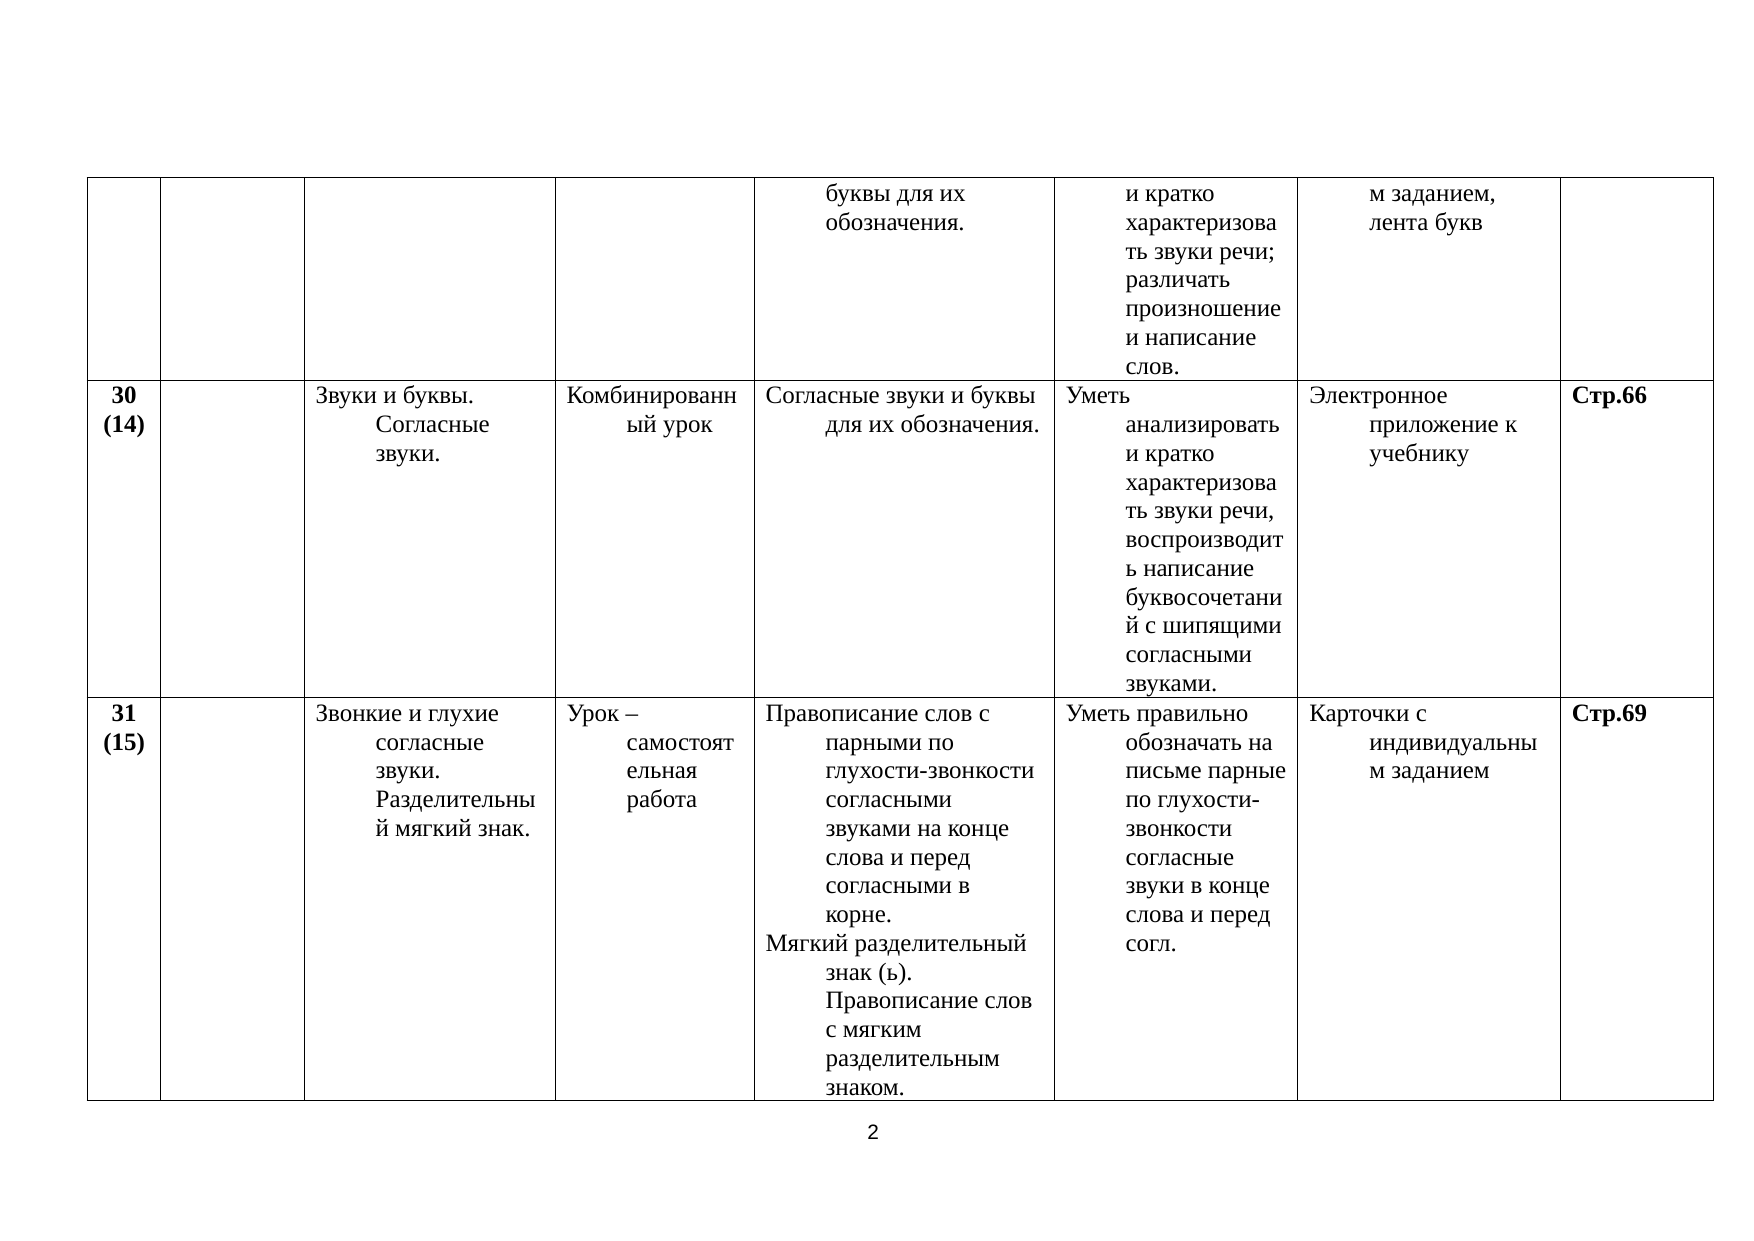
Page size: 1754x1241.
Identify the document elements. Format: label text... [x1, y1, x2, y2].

table_cell м заданием, лента букв [1298, 178, 1560, 379]
table_cell Карточки с индивидуальным заданием [1298, 698, 1560, 1100]
table_cell [556, 178, 754, 379]
table_cell Согласные звуки и буквы для их обозначения. [755, 381, 1054, 697]
table_cell Правописание слов с парными по глухости-звонкости согласными звуками на конце слова и перед согласными в корне. Мягкий разделительный знак (ь). Правописание слов с мягким разделительным знаком. [755, 698, 1054, 1100]
table_cell Уметь анализировать и кратко характеризовать звуки речи, воспроизводить написание буквосочетаний с шипящими согласными звуками. [1055, 381, 1297, 697]
table_cell Стр.69 [1561, 698, 1713, 1100]
table_cell [161, 698, 304, 1100]
table_cell Электронное приложение к учебнику [1298, 381, 1560, 697]
table_cell Стр.66 [1561, 381, 1713, 697]
table_cell [305, 178, 555, 379]
table_cell Комбинированный урок [556, 381, 754, 697]
table_cell и кратко характеризовать звуки речи; различать произношение и написание слов. [1055, 178, 1297, 379]
table_cell [1561, 178, 1713, 379]
table_cell Уметь правильно обозначать на письме парные по глухости-звонкости согласные звуки в конце слова и перед согл. [1055, 698, 1297, 1100]
table_cell 31 (15) [88, 698, 160, 1100]
table_cell Урок – самостоятельная работа [556, 698, 754, 1100]
table_cell [161, 178, 304, 379]
table_cell Звуки и буквы. Согласные звуки. [305, 381, 555, 697]
table_cell [88, 178, 160, 379]
table_cell Звонкие и глухие согласные звуки. Разделительный мягкий знак. [305, 698, 555, 1100]
table_cell [161, 381, 304, 697]
table_cell буквы для их обозначения. [755, 178, 1054, 379]
table_cell 30 (14) [88, 381, 160, 697]
